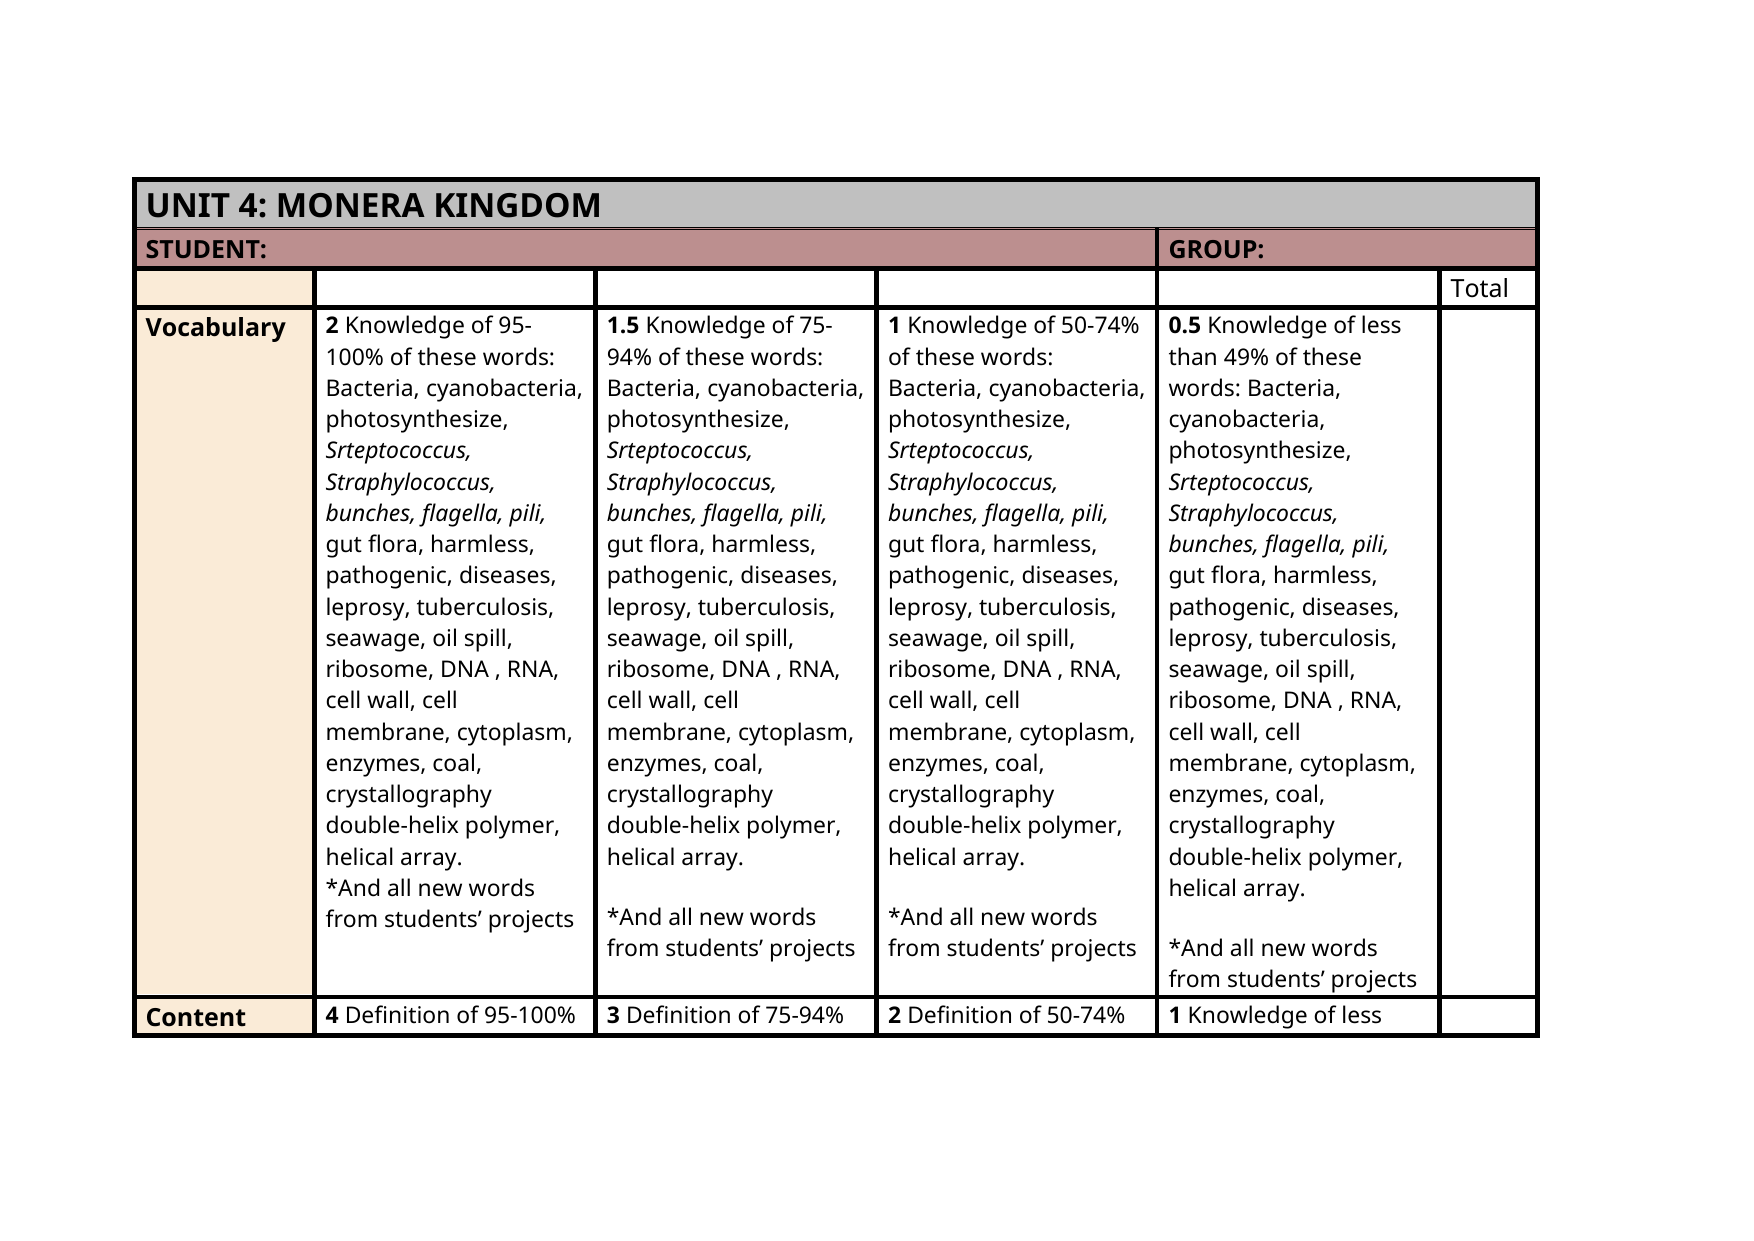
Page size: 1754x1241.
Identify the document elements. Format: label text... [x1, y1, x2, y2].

table_header UNIT 4: MONERA KINGDOM [137, 182, 1535, 227]
table_cell Content [137, 999, 312, 1033]
table_cell [1159, 271, 1437, 305]
table_cell 1 Knowledge of 50-74% of these words: Bacteria, cyanobacteria, photosynthesize, Srteptococcus, Straphylococcus, bunches, flagella, pili, gut flora, harmless, pathogenic, diseases, leprosy, tuberculosis, seawage, oil spill, ribosome, DNA , RNA, cell wall, cell membrane, cytoplasm, enzymes, coal, crystallography double-helix polymer, helical array. *And all new words from students’ projects [879, 310, 1155, 994]
table_cell 1.5 Knowledge of 75-94% of these words: Bacteria, cyanobacteria, photosynthesize, Srteptococcus, Straphylococcus, bunches, flagella, pili, gut flora, harmless, pathogenic, diseases, leprosy, tuberculosis, seawage, oil spill, ribosome, DNA , RNA, cell wall, cell membrane, cytoplasm, enzymes, coal, crystallography double-helix polymer, helical array. *And all new words from students’ projects [598, 310, 874, 994]
table_cell [1442, 999, 1535, 1033]
table_cell [1442, 310, 1535, 994]
table_cell [879, 271, 1155, 305]
table_cell [317, 271, 593, 305]
table_cell [137, 271, 312, 305]
table_cell 1 Knowledge of less [1159, 999, 1437, 1033]
table_cell 2 Knowledge of 95-100% of these words: Bacteria, cyanobacteria, photosynthesize, Srteptococcus, Straphylococcus, bunches, flagella, pili, gut flora, harmless, pathogenic, diseases, leprosy, tuberculosis, seawage, oil spill, ribosome, DNA , RNA, cell wall, cell membrane, cytoplasm, enzymes, coal, crystallography double-helix polymer, helical array. *And all new words from students’ projects [317, 310, 593, 994]
table_cell 2 Definition of 50-74% [879, 999, 1155, 1033]
table_cell Total [1442, 271, 1535, 305]
table_cell Vocabulary [137, 310, 312, 994]
table_cell 4 Definition of 95-100% [317, 999, 593, 1033]
table_cell GROUP: [1159, 230, 1535, 266]
table_cell 3 Definition of 75-94% [598, 999, 874, 1033]
table_cell [598, 271, 874, 305]
table_cell 0.5 Knowledge of less than 49% of these words: Bacteria, cyanobacteria, photosynthesize, Srteptococcus, Straphylococcus, bunches, flagella, pili, gut flora, harmless, pathogenic, diseases, leprosy, tuberculosis, seawage, oil spill, ribosome, DNA , RNA, cell wall, cell membrane, cytoplasm, enzymes, coal, crystallography double-helix polymer, helical array. *And all new words from students’ projects [1159, 310, 1437, 994]
table_cell STUDENT: [137, 230, 1155, 266]
